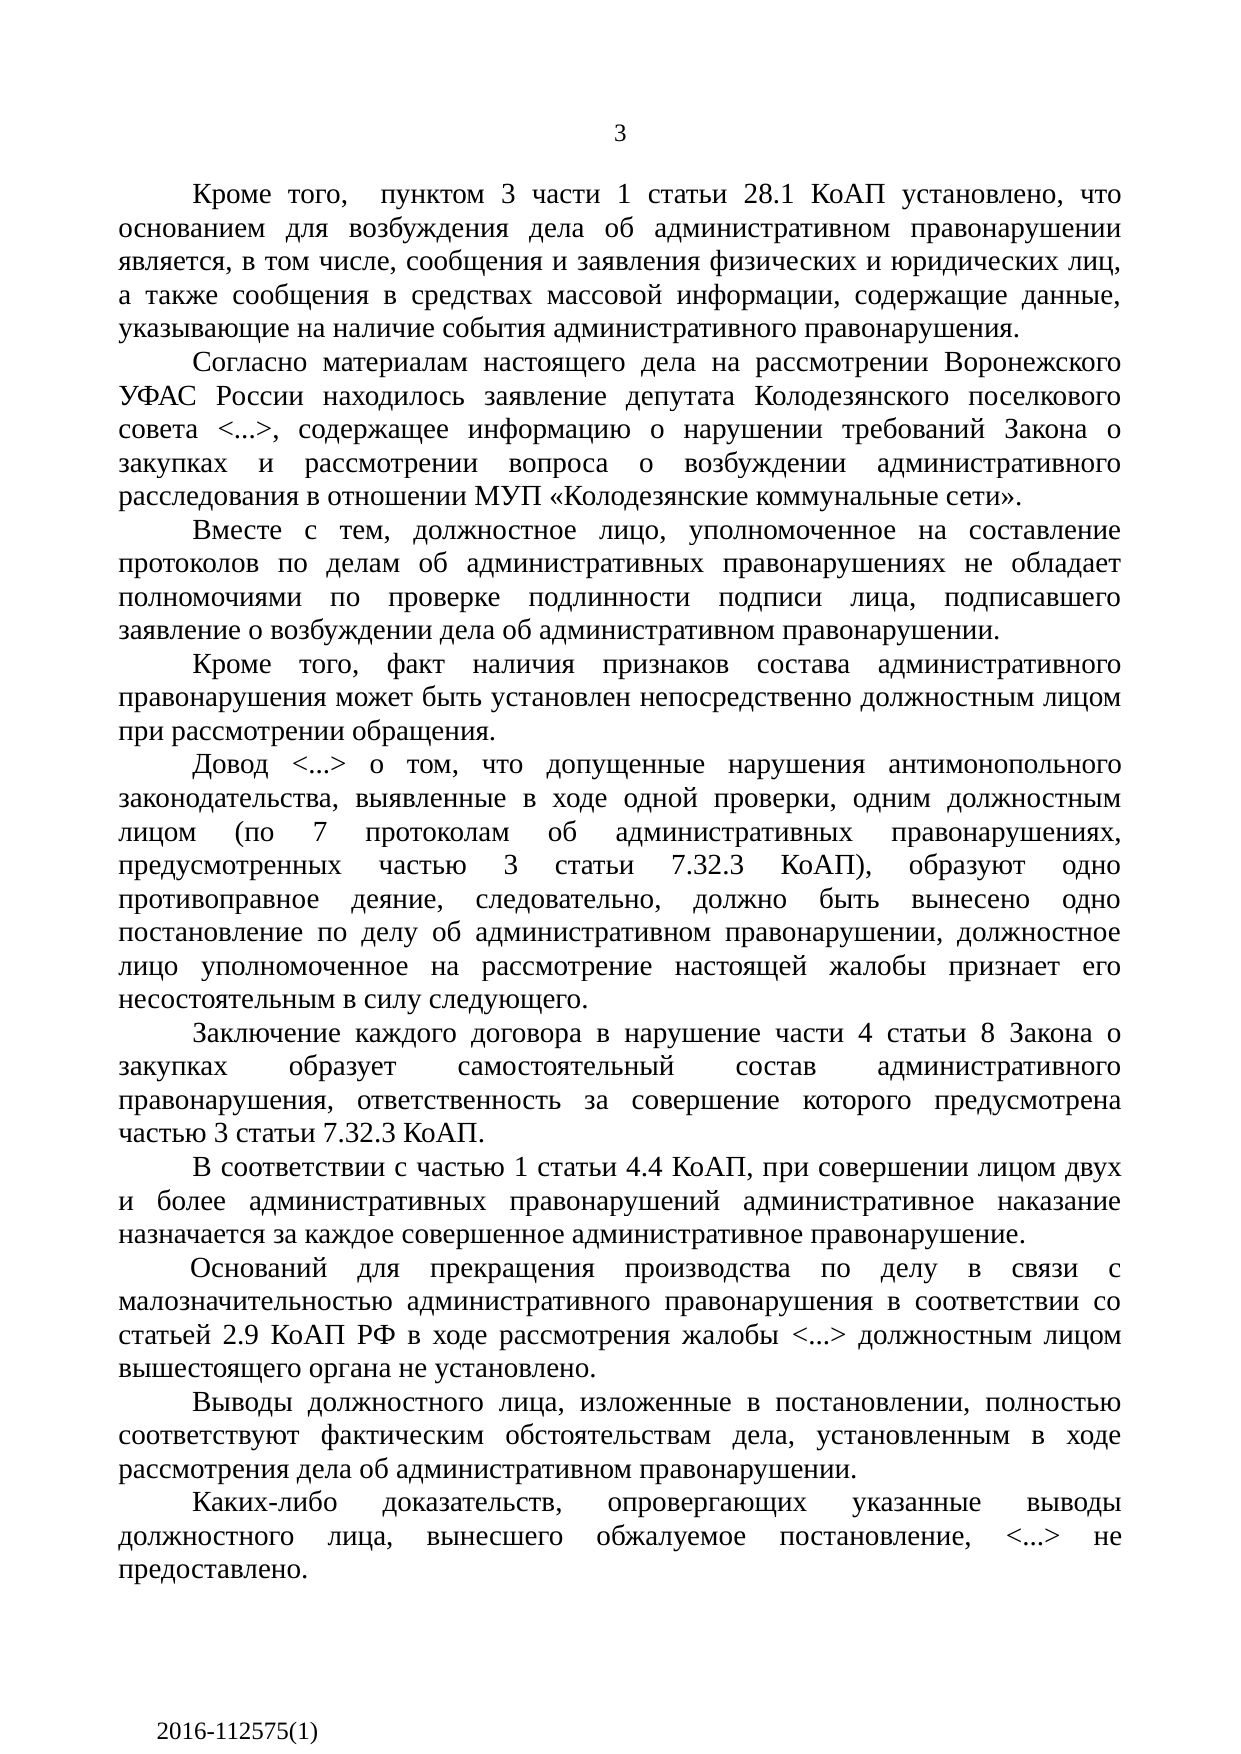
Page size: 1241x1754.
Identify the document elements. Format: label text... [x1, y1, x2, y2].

text Довод <...> о том, что допущенные нарушения антимонопольного законодательства, выявленные в ходе одной проверки, одним должностным лицом (по 7 протоколам об административных правонарушениях, предусмотренных частью 3 статьи 7.32.3 КоАП), образуют одно противоправное деяние, следовательно, должно быть вынесено одно постановление по делу об административном правонарушении, должностное лицо уполномоченное на рассмотрение настоящей жалобы признает его несостоятельным в силу следующего. [118, 747, 1122, 1015]
text Согласно материалам настоящего дела на рассмотрении Воронежского УФАС России находилось заявление депутата Колодезянского поселкового совета <...>, содержащее информацию о нарушении требований Закона о закупках и рассмотрении вопроса о возбуждении административного расследования в отношении МУП «Колодезянские коммунальные сети». [118, 344, 1122, 512]
text Заключение каждого договора в нарушение части 4 статьи 8 Закона о закупках образует самостоятельный состав административного правонарушения, ответственность за совершение которого предусмотрена частью 3 статьи 7.32.3 КоАП. [118, 1015, 1122, 1149]
text Каких-либо доказательств, опровергающих указанные выводы должностного лица, вынесшего обжалуемое постановление, <...> не предоставлено. [118, 1484, 1122, 1585]
text Кроме того, пунктом 3 части 1 статьи 28.1 КоАП установлено, что основанием для возбуждения дела об административном правонарушении является, в том числе, сообщения и заявления физических и юридических лиц, а также сообщения в средствах массовой информации, содержащие данные, указывающие на наличие события административного правонарушения. [118, 176, 1122, 344]
text Выводы должностного лица, изложенные в постановлении, полностью соответствуют фактическим обстоятельствам дела, установленным в ходе рассмотрения дела об административном правонарушении. [118, 1384, 1122, 1484]
text В соответствии с частью 1 статьи 4.4 КоАП, при совершении лицом двух и более административных правонарушений административное наказание назначается за каждое совершенное административное правонарушение. [118, 1149, 1122, 1250]
text Оснований для прекращения производства по делу в связи с малозначительностью административного правонарушения в соответствии со статьей 2.9 КоАП РФ в ходе рассмотрения жалобы <...> должностным лицом вышестоящего органа не установлено. [118, 1250, 1122, 1384]
text Вместе с тем, должностное лицо, уполномоченное на составление протоколов по делам об административных правонарушениях не обладает полномочиями по проверке подлинности подписи лица, подписавшего заявление о возбуждении дела об административном правонарушении. [118, 512, 1122, 646]
text Кроме того, факт наличия признаков состава административного правонарушения может быть установлен непосредственно должностным лицом при рассмотрении обращения. [118, 646, 1122, 747]
